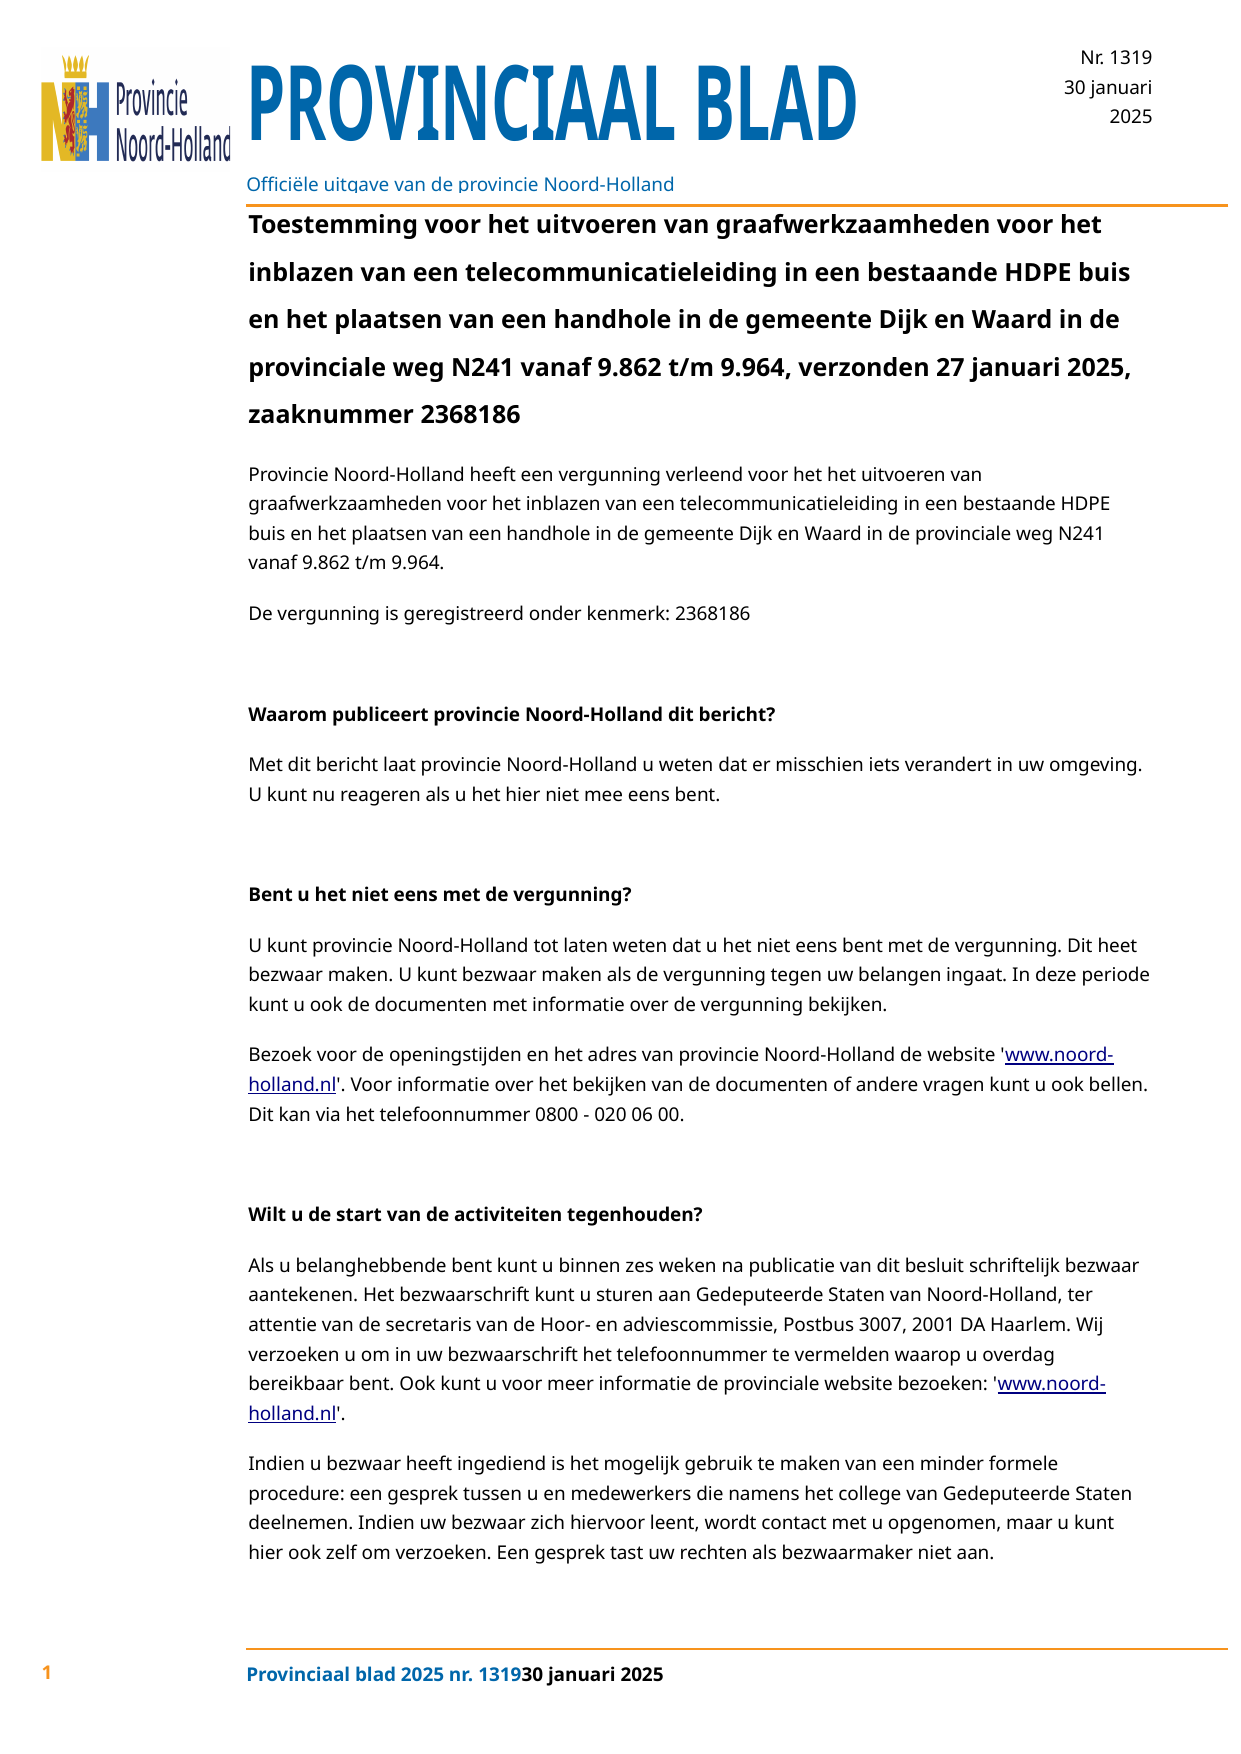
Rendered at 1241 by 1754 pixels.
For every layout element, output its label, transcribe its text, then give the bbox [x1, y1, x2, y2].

text Met dit bericht laat provincie Noord-Holland u weten dat er misschien iets verandert in uw omgeving. U kunt nu reageren als u het hier niet mee eens bent. [248, 751, 1152, 806]
text Bezoek voor de openingstijden en het adres van provincie Noord-Holland de website 'www.noord-holland.nl'. Voor informatie over het bekijken van de documenten of andere vragen kunt u ook bellen. Dit kan via het telefoonnummer 0800 - 020 06 00. [248, 1042, 1152, 1126]
picture [41, 47, 231, 172]
text Waarom publiceert provincie Noord-Holland dit bericht? [248, 701, 1152, 726]
text U kunt provincie Noord-Holland tot laten weten dat u het niet eens bent met de vergunning. Dit heet bezwaar maken. U kunt bezwaar maken als de vergunning tegen uw belangen ingaat. In deze periode kunt u ook de documenten met informatie over de vergunning bekijken. [248, 932, 1152, 1017]
text Indien u bezwaar heeft ingediend is het mogelijk gebruik te maken van een minder formele procedure: een gesprek tussen u en medewerkers die namens het college van Gedeputeerde Staten deelnemen. Indien uw bezwaar zich hiervoor leent, wordt contact met u opgenomen, maar u kunt hier ook zelf om verzoeken. Een gesprek tast uw rechten als bezwaarmaker niet aan. [248, 1450, 1152, 1565]
text Toestemming voor het uitvoeren van graafwerkzaamheden voor het inblazen van een telecommunicatieleiding in een bestaande HDPE buis en het plaatsen van een handhole in de gemeente Dijk en Waard in de provinciale weg N241 vanaf 9.862 t/m 9.964, verzonden 27 januari 2025, zaaknummer 2368186 [248, 207, 1152, 431]
text De vergunning is geregistreerd onder kenmerk: 2368186 [248, 600, 1152, 626]
text Als u belanghebbende bent kunt u binnen zes weken na publicatie van dit besluit schriftelijk bezwaar aantekenen. Het bezwaarschrift kunt u sturen aan Gedeputeerde Staten van Noord-Holland, ter attentie van de secretaris van de Hoor- en adviescommissie, Postbus 3007, 2001 DA Haarlem. Wij verzoeken u om in uw bezwaarschrift het telefoonnummer te vermelden waarop u overdag bereikbaar bent. Ook kunt u voor meer informatie de provinciale website bezoeken: 'www.noord-holland.nl'. [248, 1252, 1152, 1426]
text Provincie Noord-Holland heeft een vergunning verleend voor het het uitvoeren van graafwerkzaamheden voor het inblazen van een telecommunicatieleiding in een bestaande HDPE buis en het plaatsen van een handhole in de gemeente Dijk en Waard in de provinciale weg N241 vanaf 9.862 t/m 9.964. [248, 461, 1152, 575]
text Bent u het niet eens met de vergunning? [248, 882, 1152, 907]
text Wilt u de start van de activiteiten tegenhouden? [248, 1202, 1152, 1227]
